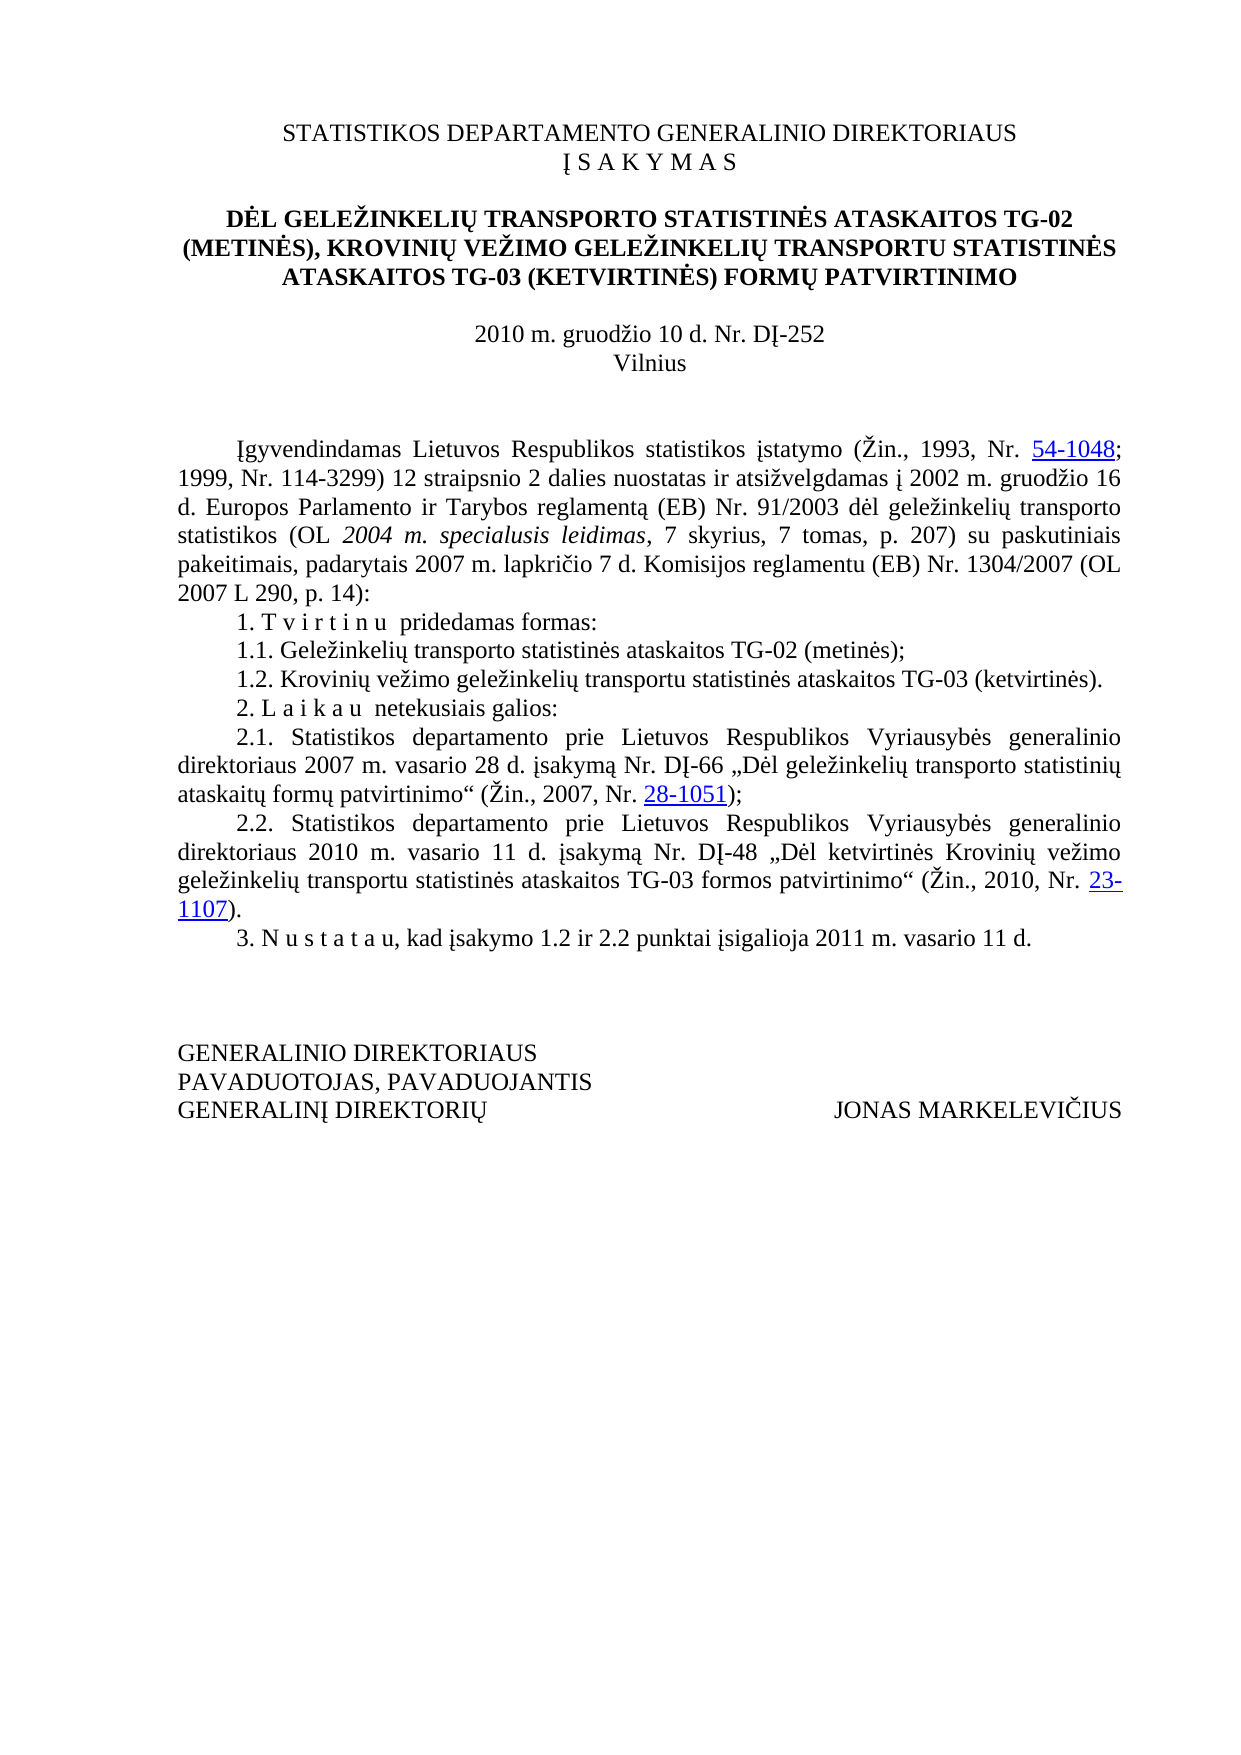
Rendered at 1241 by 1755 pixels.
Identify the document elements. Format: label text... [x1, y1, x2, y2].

text STATISTIKOS DEPARTAMENTO GENERALINIO DIREKTORIAUS [177, 118, 1122, 147]
text Įgyvendindamas Lietuvos Respublikos statistikos įstatymo (Žin., 1993, Nr. 54-1048; 1999, Nr. 114-3299) 12 straipsnio 2 dalies nuostatas ir atsižvelgdamas į 2002 m. gruodžio 16 d. Europos Parlamento ir Tarybos reglamentą (EB) Nr. 91/2003 dėl geležinkelių transporto statistikos (OL 2004 m. specialusis leidimas, 7 skyrius, 7 tomas, p. 207) su paskutiniais pakeitimais, padarytais 2007 m. lapkričio 7 d. Komisijos reglamentu (EB) Nr. 1304/2007 (OL 2007 L 290, p. 14): [177, 434, 1122, 607]
text 1.1. Geležinkelių transporto statistinės ataskaitos TG-02 (metinės); [177, 636, 1122, 664]
text 2.2. Statistikos departamento prie Lietuvos Respublikos Vyriausybės generalinio direktoriaus 2010 m. vasario 11 d. įsakymą Nr. DĮ-48 „Dėl ketvirtinės Krovinių vežimo geležinkelių transportu statistinės ataskaitos TG-03 formos patvirtinimo“ (Žin., 2010, Nr. 23-1107). [177, 808, 1122, 923]
text ĮSAKYMAS [177, 147, 1122, 176]
text Generalinio direktoriaus [177, 1038, 1122, 1067]
text 3. Nustatau, kad įsakymo 1.2 ir 2.2 punktai įsigalioja 2011 m. vasario 11 d. [177, 923, 1122, 952]
text 2. Laikau netekusiais galios: [177, 693, 1122, 722]
text 2.1. Statistikos departamento prie Lietuvos Respublikos Vyriausybės generalinio direktoriaus 2007 m. vasario 28 d. įsakymą Nr. DĮ-66 „Dėl geležinkelių transporto statistinių ataskaitų formų patvirtinimo“ (Žin., 2007, Nr. 28-1051); [177, 722, 1122, 808]
text pavaduotojas, pavaduojantis [177, 1067, 1122, 1096]
text generalinį direktorių Jonas Markelevičius [177, 1096, 1122, 1124]
text 1. Tvirtinu pridedamas formas: [177, 607, 1122, 636]
text 1.2. Krovinių vežimo geležinkelių transportu statistinės ataskaitos TG-03 (ketvirtinės). [177, 664, 1122, 693]
text Vilnius [177, 348, 1122, 377]
text DĖL GELEŽINKELIŲ TRANSPORTO STATISTINĖS ATASKAITOS TG-02 (METINĖS), KROVINIŲ VEŽIMO GELEŽINKELIŲ TRANSPORTU STATISTINĖS ATASKAITOS TG-03 (KETVIRTINĖS) FORMŲ PATVIRTINIMO [177, 204, 1122, 291]
text 2010 m. gruodžio 10 d. Nr. DĮ-252 [177, 319, 1122, 348]
